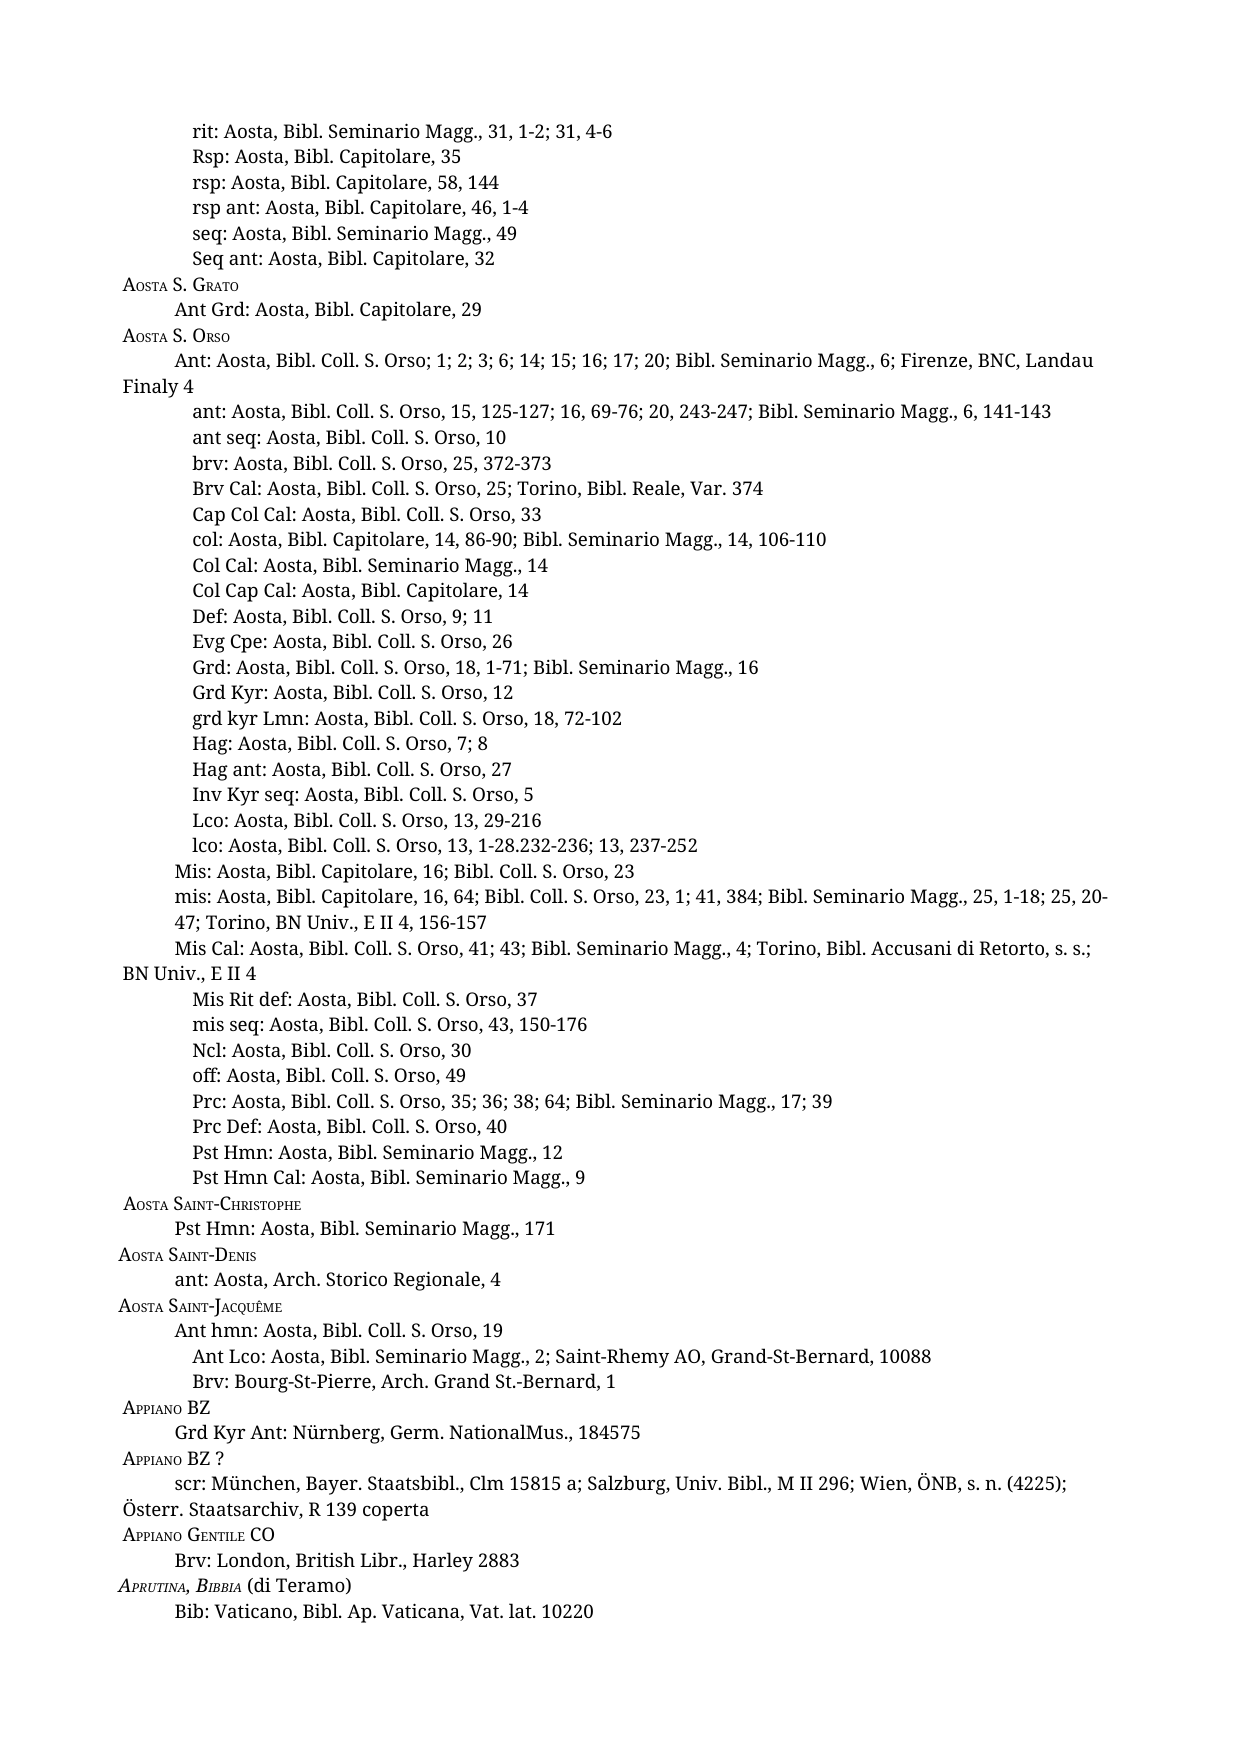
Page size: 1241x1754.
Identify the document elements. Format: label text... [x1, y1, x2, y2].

text Grd Kyr Ant: Nürnberg, Germ. NationalMus., 184575 [122, 1420, 1122, 1445]
text Mis: Aosta, Bibl. Capitolare, 16; Bibl. Coll. S. Orso, 23 [122, 858, 1122, 884]
text Appiano Gentile CO [122, 1522, 1122, 1547]
text Seq ant: Aosta, Bibl. Capitolare, 32 [118, 246, 1122, 271]
text Aosta Saint-Denis [118, 1241, 1122, 1267]
text Hag: Aosta, Bibl. Coll. S. Orso, 7; 8 [118, 731, 1122, 756]
text Pst Hmn Cal: Aosta, Bibl. Seminario Magg., 9 [118, 1164, 1122, 1190]
text Inv Kyr seq: Aosta, Bibl. Coll. S. Orso, 5 [118, 782, 1122, 807]
text Def: Aosta, Bibl. Coll. S. Orso, 9; 11 [118, 603, 1122, 628]
text Aosta S. Orso [122, 322, 1122, 348]
text lco: Aosta, Bibl. Coll. S. Orso, 13, 1-28.232-236; 13, 237-252 [118, 833, 1122, 858]
text rsp: Aosta, Bibl. Capitolare, 58, 144 [118, 169, 1122, 195]
text Grd: Aosta, Bibl. Coll. S. Orso, 18, 1-71; Bibl. Seminario Magg., 16 [118, 654, 1122, 679]
text Hag ant: Aosta, Bibl. Coll. S. Orso, 27 [118, 756, 1122, 782]
text Cap Col Cal: Aosta, Bibl. Coll. S. Orso, 33 [118, 501, 1122, 526]
text grd kyr Lmn: Aosta, Bibl. Coll. S. Orso, 18, 72-102 [118, 705, 1122, 731]
text Prc: Aosta, Bibl. Coll. S. Orso, 35; 36; 38; 64; Bibl. Seminario Magg., 17; 39 [118, 1088, 1122, 1113]
text Aprutina, Bibbia (di Teramo) [118, 1573, 1122, 1598]
text mis: Aosta, Bibl. Capitolare, 16, 64; Bibl. Coll. S. Orso, 23, 1; 41, 384; Bibl. Seminario Magg., 25, 1-18; 25, 20-47; Torino, BN Univ., E II 4, 156-157 [174, 884, 1122, 935]
text Rsp: Aosta, Bibl. Capitolare, 35 [118, 144, 1122, 169]
text Brv: London, British Libr., Harley 2883 [122, 1547, 1122, 1573]
text Aosta Saint-Christophe [118, 1190, 1122, 1216]
text Bib: Vaticano, Bibl. Ap. Vaticana, Vat. lat. 10220 [122, 1598, 1122, 1624]
text Evg Cpe: Aosta, Bibl. Coll. S. Orso, 26 [118, 628, 1122, 654]
text Brv: Bourg-St-Pierre, Arch. Grand St.-Bernard, 1 [118, 1369, 1122, 1394]
text Ant Grd: Aosta, Bibl. Capitolare, 29 [122, 297, 1122, 322]
text Appiano BZ ? [122, 1445, 1122, 1471]
text rsp ant: Aosta, Bibl. Capitolare, 46, 1-4 [118, 195, 1122, 220]
text Pst Hmn: Aosta, Bibl. Seminario Magg., 171 [122, 1216, 1122, 1241]
text ant seq: Aosta, Bibl. Coll. S. Orso, 10 [118, 424, 1122, 450]
text col: Aosta, Bibl. Capitolare, 14, 86-90; Bibl. Seminario Magg., 14, 106-110 [118, 526, 1122, 552]
text Ncl: Aosta, Bibl. Coll. S. Orso, 30 [118, 1037, 1122, 1062]
text Pst Hmn: Aosta, Bibl. Seminario Magg., 12 [118, 1139, 1122, 1164]
text Mis Rit def: Aosta, Bibl. Coll. S. Orso, 37 [118, 986, 1122, 1011]
text Brv Cal: Aosta, Bibl. Coll. S. Orso, 25; Torino, Bibl. Reale, Var. 374 [118, 475, 1122, 501]
text Lco: Aosta, Bibl. Coll. S. Orso, 13, 29-216 [118, 807, 1122, 833]
text Mis Cal: Aosta, Bibl. Coll. S. Orso, 41; 43; Bibl. Seminario Magg., 4; Torino, Bibl. Accusani di Retorto, s. s.; BN Univ., E II 4 [122, 935, 1122, 986]
text Grd Kyr: Aosta, Bibl. Coll. S. Orso, 12 [118, 679, 1122, 705]
text ant: Aosta, Arch. Storico Regionale, 4 [122, 1267, 1122, 1292]
text Aosta S. Grato [122, 271, 1122, 297]
text scr: München, Bayer. Staatsbibl., Clm 15815 a; Salzburg, Univ. Bibl., M II 296; Wien, ÖNB, s. n. (4225); Österr. Staatsarchiv, R 139 coperta [122, 1471, 1122, 1522]
text off: Aosta, Bibl. Coll. S. Orso, 49 [118, 1062, 1122, 1088]
text Col Cal: Aosta, Bibl. Seminario Magg., 14 [118, 552, 1122, 577]
text Ant hmn: Aosta, Bibl. Coll. S. Orso, 19 [122, 1318, 1122, 1343]
text Ant Lco: Aosta, Bibl. Seminario Magg., 2; Saint-Rhemy AO, Grand-St-Bernard, 10088 [118, 1343, 1122, 1369]
text brv: Aosta, Bibl. Coll. S. Orso, 25, 372-373 [118, 450, 1122, 475]
text ant: Aosta, Bibl. Coll. S. Orso, 15, 125-127; 16, 69-76; 20, 243-247; Bibl. Seminario Magg., 6, 141-143 [118, 399, 1122, 424]
text mis seq: Aosta, Bibl. Coll. S. Orso, 43, 150-176 [118, 1011, 1122, 1037]
text rit: Aosta, Bibl. Seminario Magg., 31, 1-2; 31, 4-6 [118, 118, 1122, 144]
text Appiano BZ [122, 1394, 1122, 1420]
text Col Cap Cal: Aosta, Bibl. Capitolare, 14 [118, 577, 1122, 603]
text seq: Aosta, Bibl. Seminario Magg., 49 [118, 220, 1122, 246]
text Prc Def: Aosta, Bibl. Coll. S. Orso, 40 [118, 1113, 1122, 1139]
text Aosta Saint-Jacquême [118, 1292, 1122, 1318]
text Ant: Aosta, Bibl. Coll. S. Orso; 1; 2; 3; 6; 14; 15; 16; 17; 20; Bibl. Seminario Magg., 6; Firenze, BNC, Landau Finaly 4 [122, 348, 1122, 399]
